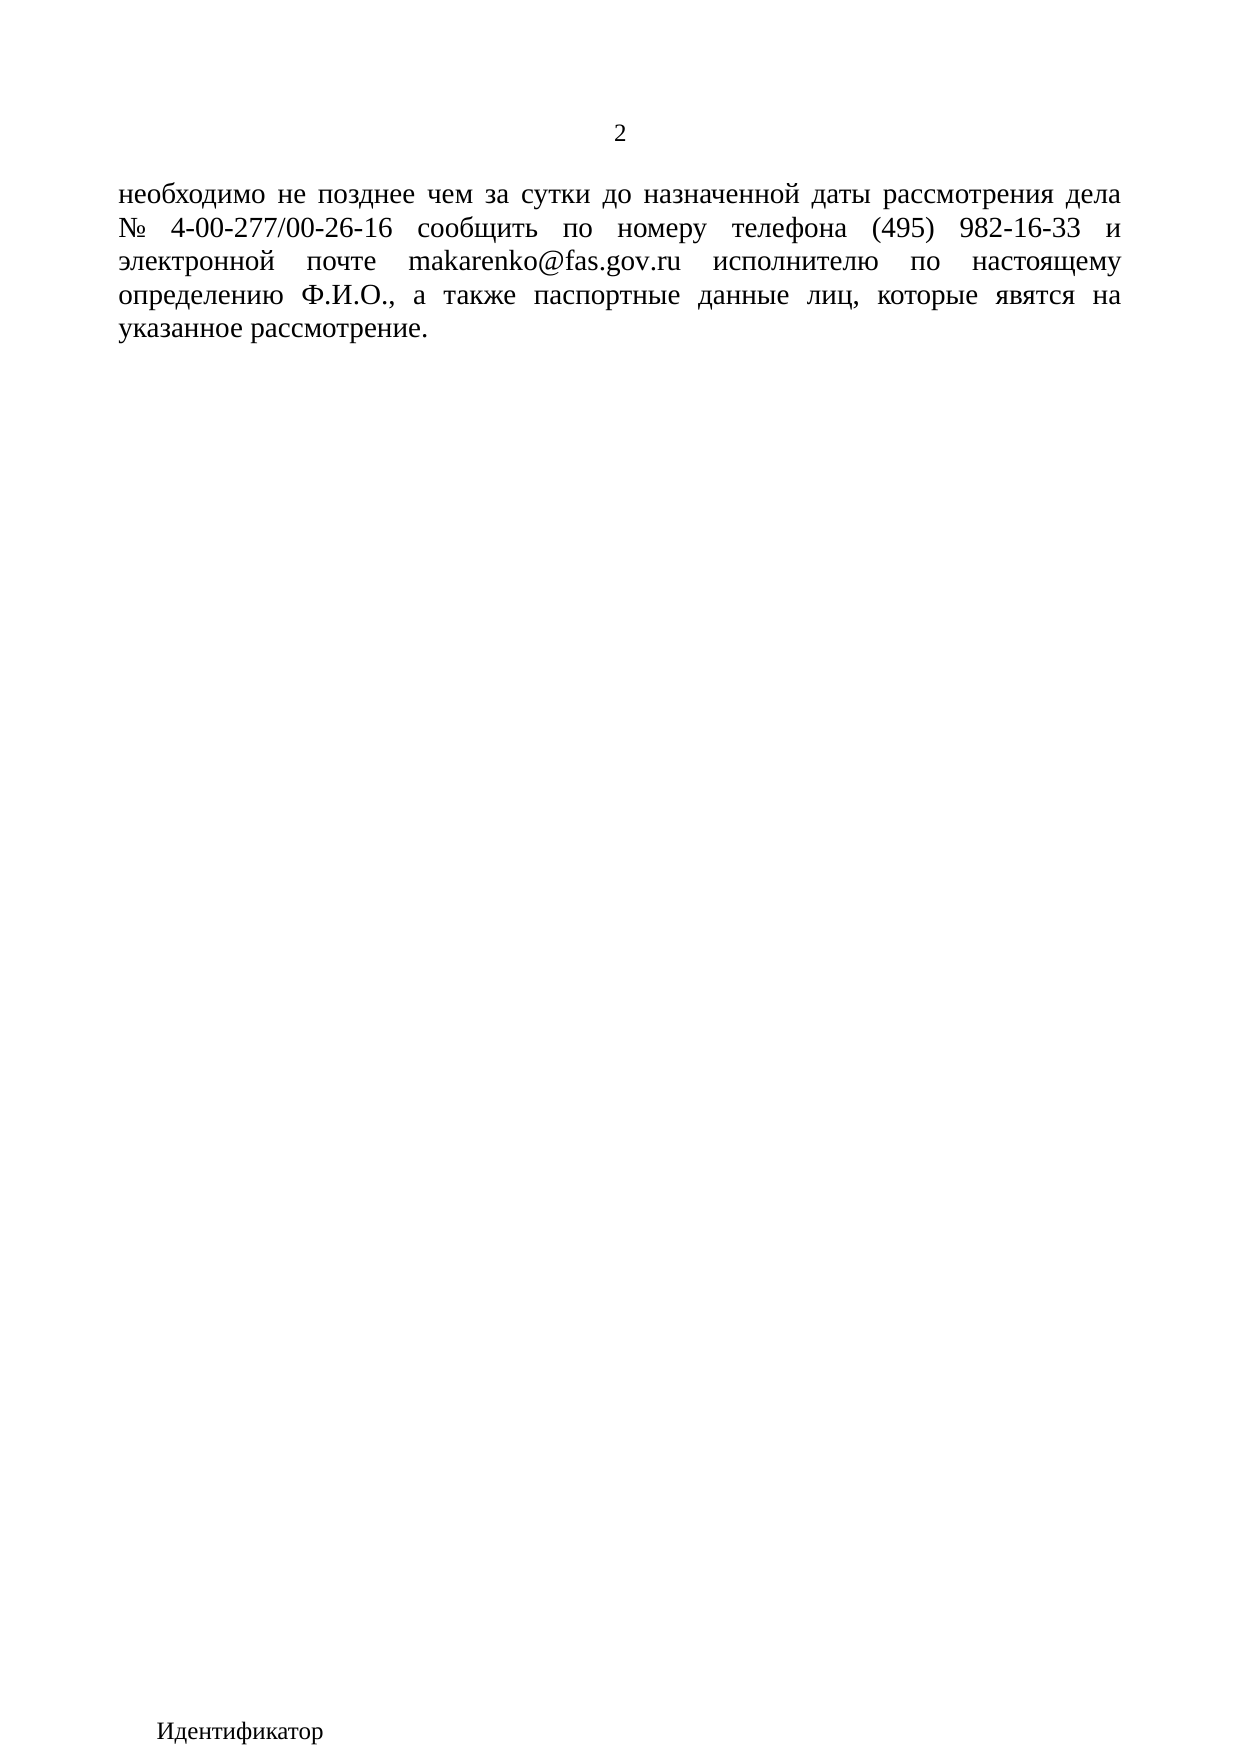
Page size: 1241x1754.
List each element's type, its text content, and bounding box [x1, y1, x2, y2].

text необходимо не позднее чем за сутки до назначенной даты рассмотрения дела № 4-00-277/00-26-16 сообщить по номеру телефона (495) 982-16-33 и электронной почте makarenko@fas.gov.ru исполнителю по настоящему определению Ф.И.О., а также паспортные данные лиц, которые явятся на указанное рассмотрение. [118, 176, 1122, 344]
